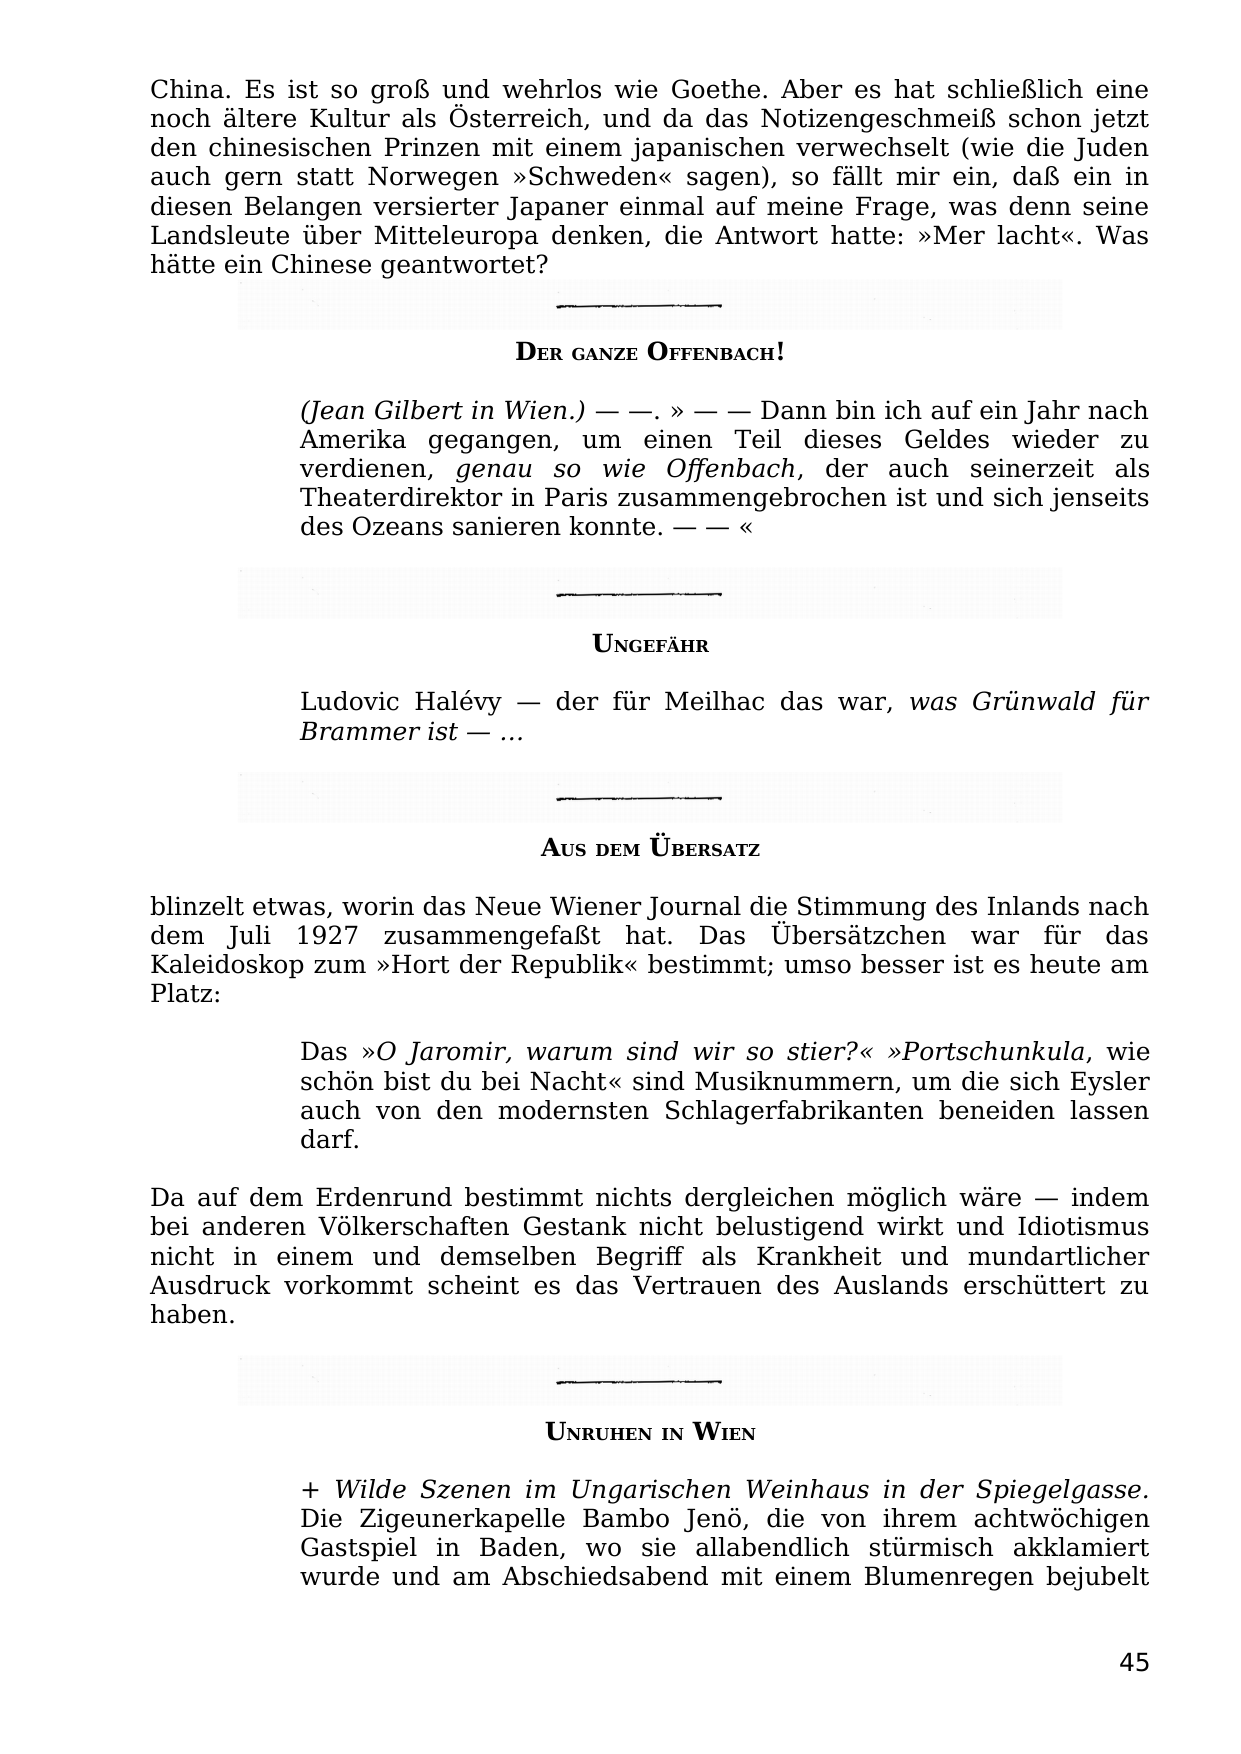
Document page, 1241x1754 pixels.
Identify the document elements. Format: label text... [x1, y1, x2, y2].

text Da auf dem Erdenrund bestimmt nichts dergleichen möglich wäre — indem bei anderen Völkerschaften Gestank nicht belustigend wirkt und Idiotismus nicht in einem und demselben Begriff als Krankheit und mundartlicher Ausdruck vorkommt scheint es das Vertrauen des Auslands erschüttert zu haben. [150, 1183, 1151, 1329]
text Aus dem Übersatz [150, 772, 1151, 862]
picture [237, 772, 1063, 823]
text Der ganze Offenbach! [150, 279, 1151, 367]
text China. Es ist so groß und wehrlos wie Goethe. Aber es hat schließlich eine noch ältere Kultur als Österreich, und da das Notizengeschmeiß schon jetzt den chinesischen Prinzen mit einem japanischen verwechselt (wie die Juden auch gern statt Norwegen »Schweden« sagen), so fällt mir ein, daß ein in diesen Belangen versierter Japaner einmal auf meine Frage, was denn seine Landsleute über Mitteleuropa denken, die Antwort hatte: »Mer lacht«. Was hätte ein Chinese geantwortet? [150, 75, 1151, 279]
text Unruhen in Wien [150, 1355, 1151, 1446]
text + Wilde Szenen im Ungarischen Weinhaus in der Spiegelgasse. Die Zigeunerkapelle Bambo Jenö, die von ihrem achtwöchigen Gastspiel in Baden, wo sie allabendlich stürmisch akklamiert wurde und am Abschiedsabend mit einem Blumenregen bejubelt [300, 1475, 1151, 1592]
picture [237, 1355, 1063, 1406]
text Ungefähr [150, 568, 1151, 658]
text Ludovic Halévy — der für Meilhac das war, was Grünwald für Brammer ist — … [300, 687, 1151, 746]
picture [237, 279, 1063, 330]
text Das »O Jaromir, warum sind wir so stier?« »Portschunkula, wie schön bist du bei Nacht« sind Musiknummern, um die sich Eysler auch von den modernsten Schlagerfabrikanten beneiden lassen darf. [300, 1037, 1151, 1154]
text (Jean Gilbert in Wien.) — —. » — — Dann bin ich auf ein Jahr nach Amerika gegangen, um einen Teil dieses Geldes wieder zu verdienen, genau so wie Offenbach, der auch seinerzeit als Theaterdirektor in Paris zusammengebrochen ist und sich jenseits des Ozeans sanieren konnte. — — « [300, 396, 1151, 542]
text blinzelt etwas, worin das Neue Wiener Journal die Stimmung des Inlands nach dem Juli 1927 zusammengefaßt hat. Das Übersätzchen war für das Kaleidoskop zum »Hort der Republik« bestimmt; umso besser ist es heute am Platz: [150, 892, 1151, 1008]
picture [237, 567, 1063, 619]
